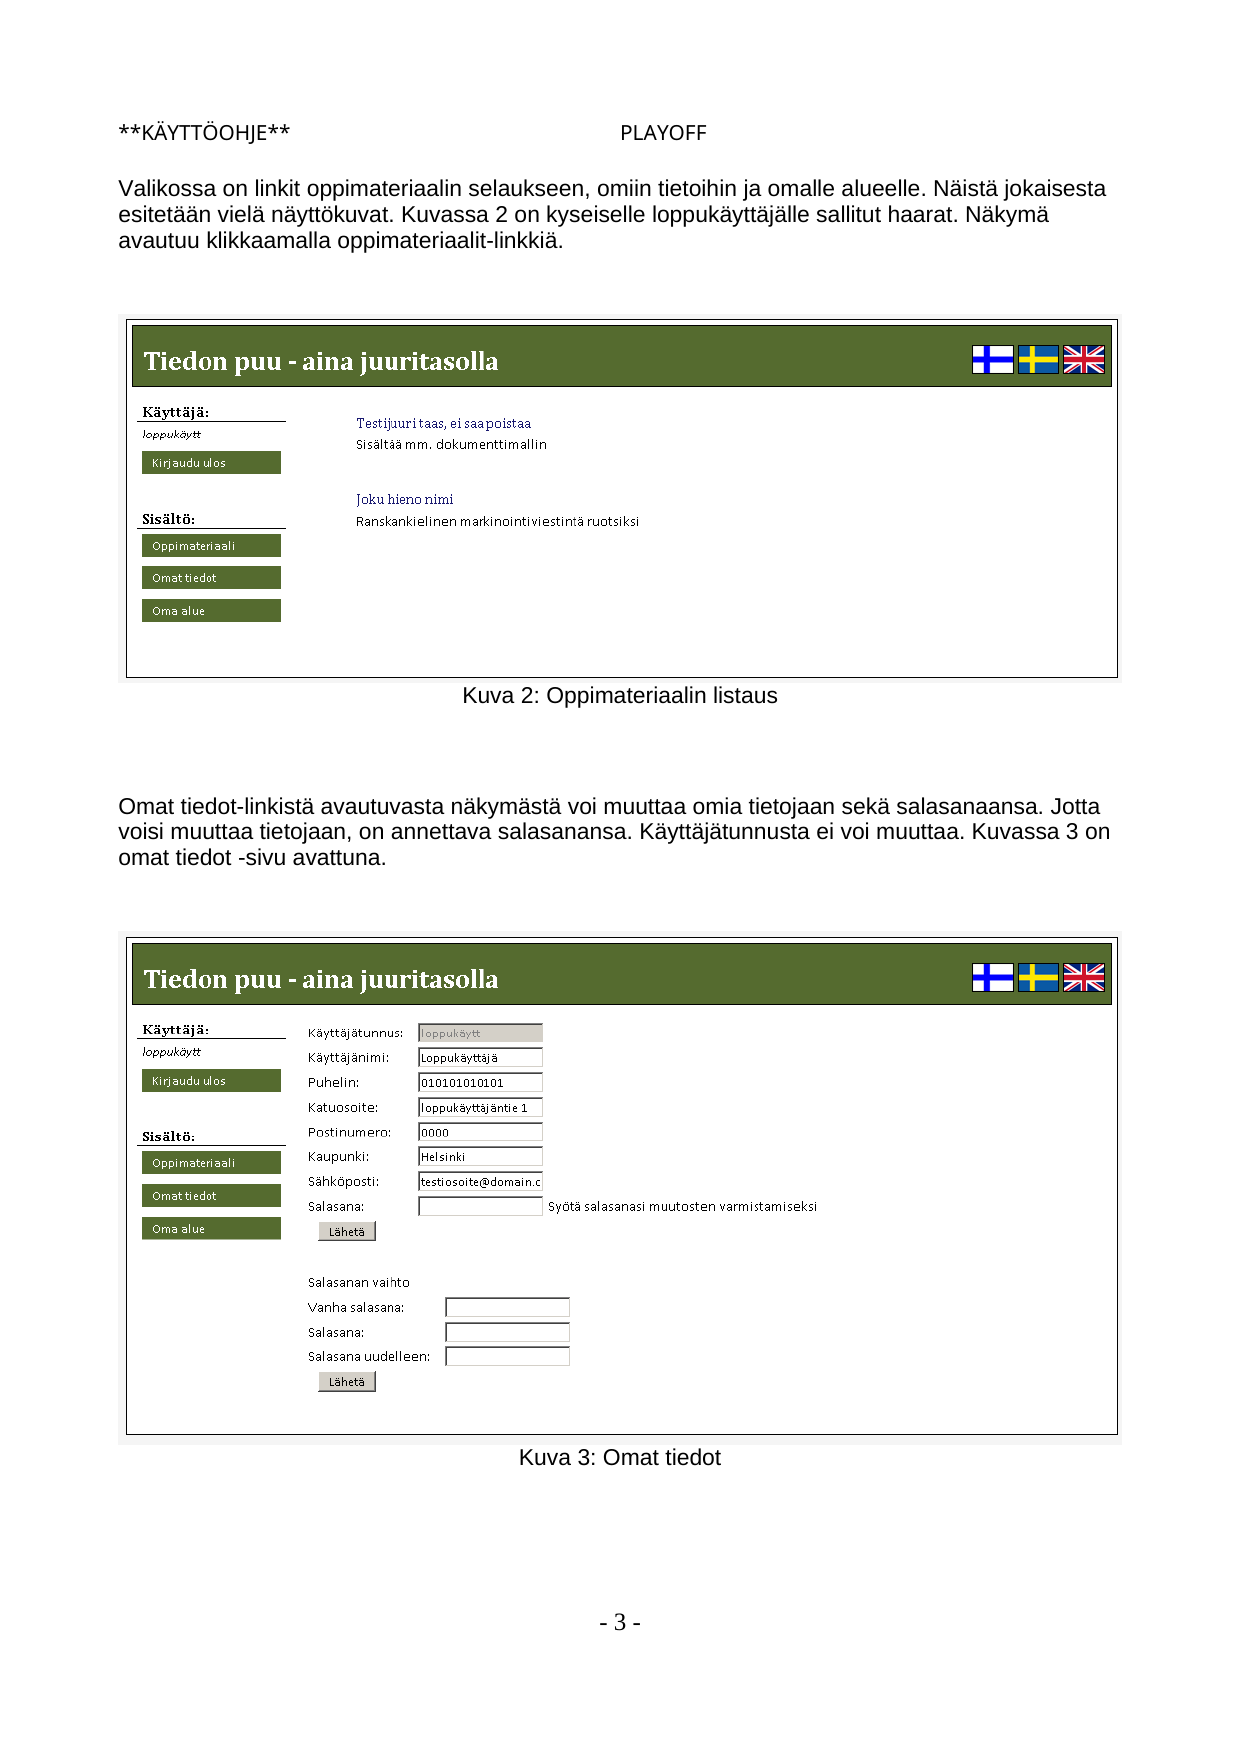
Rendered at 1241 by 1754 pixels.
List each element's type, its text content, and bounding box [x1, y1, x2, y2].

text Omat tiedot-linkistä avautuvasta näkymästä voi muuttaa omia tietojaan sekä salasanaansa. Jotta voisi muuttaa tietojaan, on annettava salasanansa. Käyttäjätunnusta ei voi muuttaa. Kuvassa 3 on omat tiedot -sivu avattuna. [118, 793, 1122, 870]
picture [118, 931, 1122, 1445]
text Valikossa on linkit oppimateriaalin selaukseen, omiin tietoihin ja omalle alueelle. Näistä jokaisesta esitetään vielä näyttökuvat. Kuvassa 2 on kyseiselle loppukäyttäjälle sallitut haarat. Näkymä avautuu klikkaamalla oppimateriaalit-linkkiä. [118, 176, 1122, 253]
text Kuva 2: Oppimateriaalin listaus [118, 683, 1122, 708]
text Kuva 3: Omat tiedot [118, 1445, 1122, 1470]
picture [118, 314, 1122, 683]
